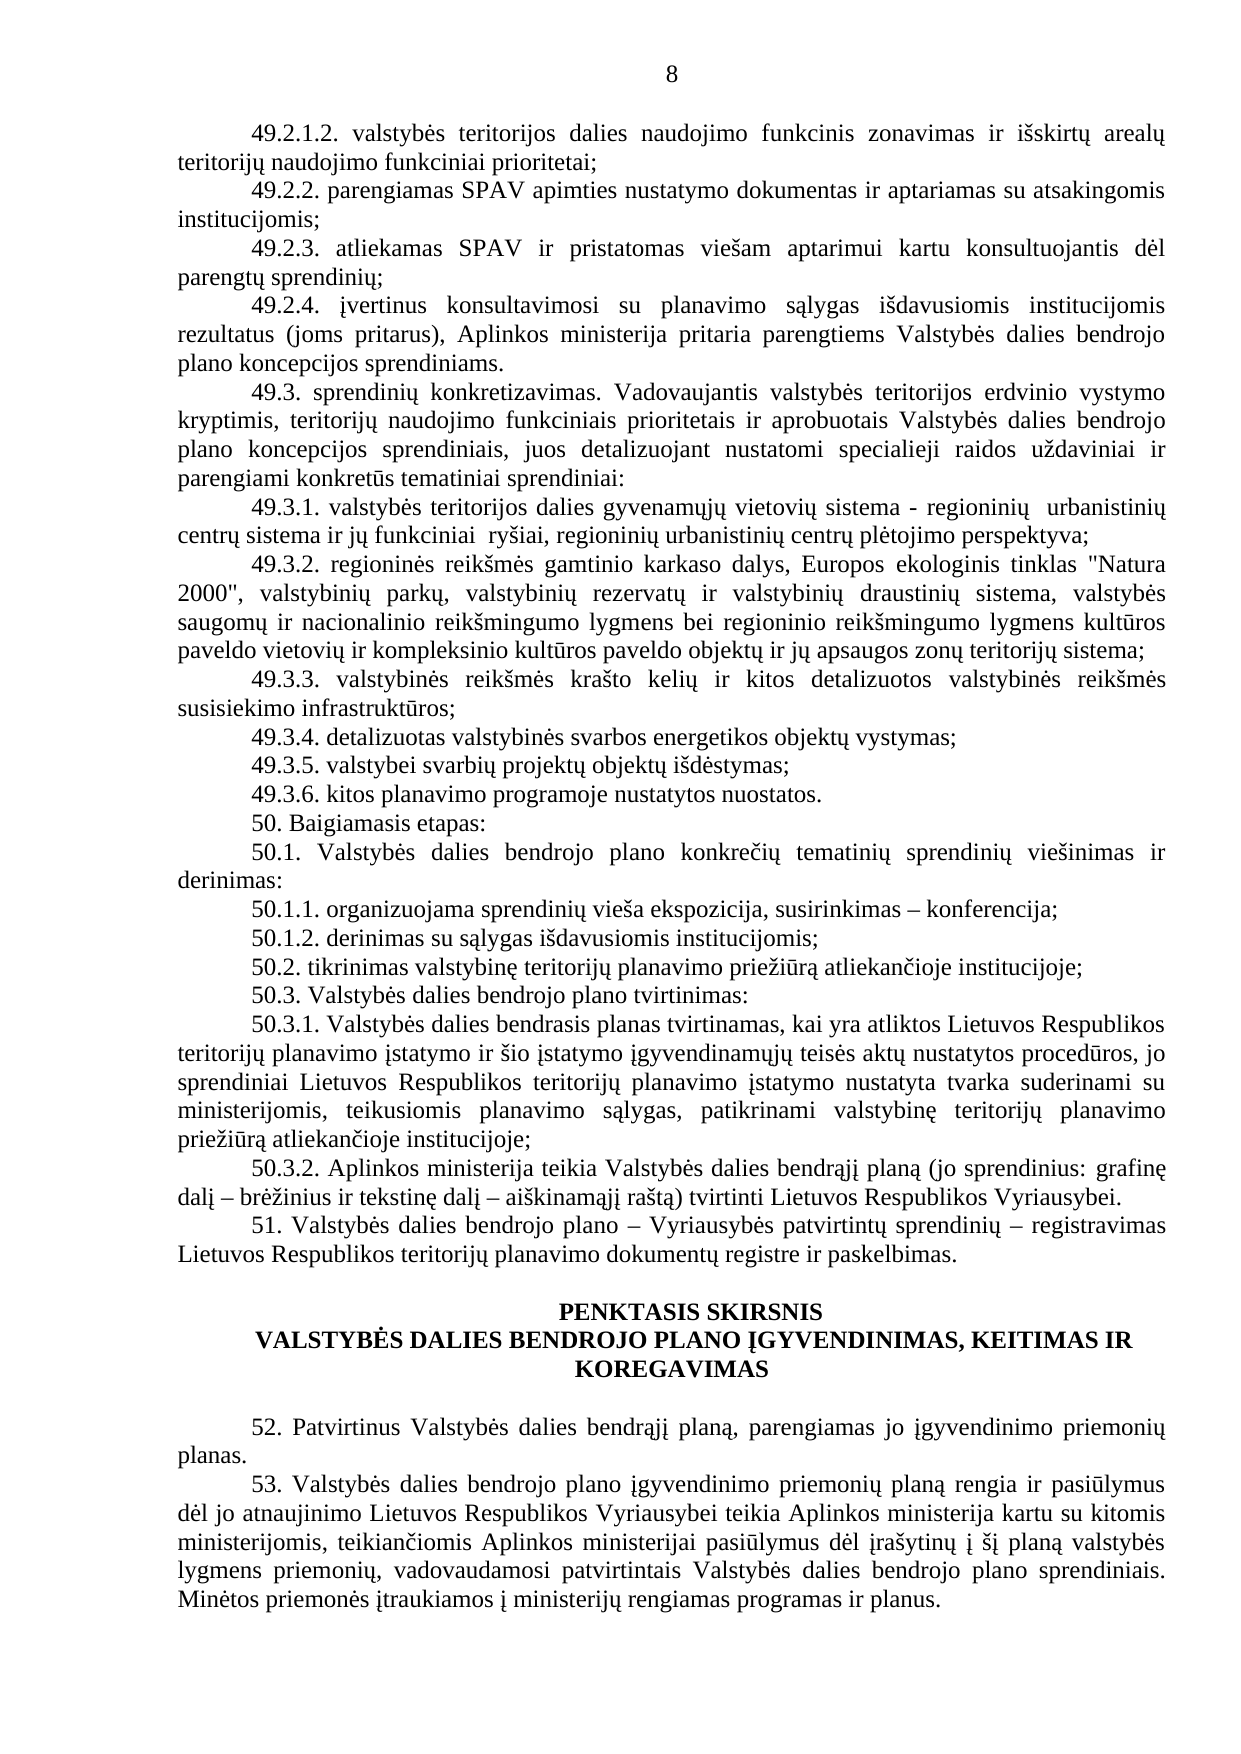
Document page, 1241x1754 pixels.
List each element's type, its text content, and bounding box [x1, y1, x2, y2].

text 49.2.1.2. valstybės teritorijos dalies naudojimo funkcinis zonavimas ir išskirtų arealų teritorijų naudojimo funkciniai prioritetai; [177, 118, 1166, 176]
text 50.1.1. organizuojama sprendinių vieša ekspozicija, susirinkimas – konferencija; [177, 894, 1166, 923]
text 49.3.5. valstybei svarbių projektų objektų išdėstymas; [177, 751, 1166, 779]
text 51. Valstybės dalies bendrojo plano – Vyriausybės patvirtintų sprendinių – registravimas Lietuvos Respublikos teritorijų planavimo dokumentų registre ir paskelbimas. [177, 1211, 1166, 1268]
text 49.2.3. atliekamas SPAV ir pristatomas viešam aptarimui kartu konsultuojantis dėl parengtų sprendinių; [177, 233, 1166, 291]
text 50.3.2. Aplinkos ministerija teikia Valstybės dalies bendrąjį planą (jo sprendinius: grafinę dalį – brėžinius ir tekstinę dalį – aiškinamąjį raštą) tvirtinti Lietuvos Respublikos Vyriausybei. [177, 1153, 1166, 1211]
text 53. Valstybės dalies bendrojo plano įgyvendinimo priemonių planą rengia ir pasiūlymus dėl jo atnaujinimo Lietuvos Respublikos Vyriausybei teikia Aplinkos ministerija kartu su kitomis ministerijomis, teikiančiomis Aplinkos ministerijai pasiūlymus dėl įrašytinų į šį planą valstybės lygmens priemonių, vadovaudamosi patvirtintais Valstybės dalies bendrojo plano sprendiniais. Minėtos priemonės įtraukiamos į ministerijų rengiamas programas ir planus. [177, 1469, 1166, 1613]
text 49.3.1. valstybės teritorijos dalies gyvenamųjų vietovių sistema - regioninių urbanistinių centrų sistema ir jų funkciniai ryšiai, regioninių urbanistinių centrų plėtojimo perspektyva; [177, 492, 1166, 549]
text 49.3.6. kitos planavimo programoje nustatytos nuostatos. [177, 779, 1166, 808]
text VALSTYBĖS DALIES BENDROJO PLANO ĮGYVENDINIMAS, KEITIMAS IR KOREGAVIMAS [177, 1326, 1166, 1383]
text 49.3. sprendinių konkretizavimas. Vadovaujantis valstybės teritorijos erdvinio vystymo kryptimis, teritorijų naudojimo funkciniais prioritetais ir aprobuotais Valstybės dalies bendrojo plano koncepcijos sprendiniais, juos detalizuojant nustatomi specialieji raidos uždaviniai ir parengiami konkretūs tematiniai sprendiniai: [177, 377, 1166, 492]
text 50.2. tikrinimas valstybinę teritorijų planavimo priežiūrą atliekančioje institucijoje; [177, 952, 1166, 981]
text 50. Baigiamasis etapas: [177, 808, 1166, 837]
text 50.1.2. derinimas su sąlygas išdavusiomis institucijomis; [177, 923, 1166, 952]
text 49.2.4. įvertinus konsultavimosi su planavimo sąlygas išdavusiomis institucijomis rezultatus (joms pritarus), Aplinkos ministerija pritaria parengtiems Valstybės dalies bendrojo plano koncepcijos sprendiniams. [177, 291, 1166, 377]
text PENKTASIS SKIRSNIS [177, 1297, 1166, 1326]
text 49.3.3. valstybinės reikšmės krašto kelių ir kitos detalizuotos valstybinės reikšmės susisiekimo infrastruktūros; [177, 664, 1166, 722]
text 50.3.1. Valstybės dalies bendrasis planas tvirtinamas, kai yra atliktos Lietuvos Respublikos teritorijų planavimo įstatymo ir šio įstatymo įgyvendinamųjų teisės aktų nustatytos procedūros, jo sprendiniai Lietuvos Respublikos teritorijų planavimo įstatymo nustatyta tvarka suderinami su ministerijomis, teikusiomis planavimo sąlygas, patikrinami valstybinę teritorijų planavimo priežiūrą atliekančioje institucijoje; [177, 1009, 1166, 1153]
text 49.2.2. parengiamas SPAV apimties nustatymo dokumentas ir aptariamas su atsakingomis institucijomis; [177, 176, 1166, 233]
text 50.1. Valstybės dalies bendrojo plano konkrečių tematinių sprendinių viešinimas ir derinimas: [177, 837, 1166, 894]
text 50.3. Valstybės dalies bendrojo plano tvirtinimas: [177, 981, 1166, 1009]
text 49.3.4. detalizuotas valstybinės svarbos energetikos objektų vystymas; [177, 722, 1166, 751]
text 49.3.2. regioninės reikšmės gamtinio karkaso dalys, Europos ekologinis tinklas "Natura 2000", valstybinių parkų, valstybinių rezervatų ir valstybinių draustinių sistema, valstybės saugomų ir nacionalinio reikšmingumo lygmens bei regioninio reikšmingumo lygmens kultūros paveldo vietovių ir kompleksinio kultūros paveldo objektų ir jų apsaugos zonų teritorijų sistema; [177, 549, 1166, 664]
text 52. Patvirtinus Valstybės dalies bendrąjį planą, parengiamas jo įgyvendinimo priemonių planas. [177, 1412, 1166, 1469]
